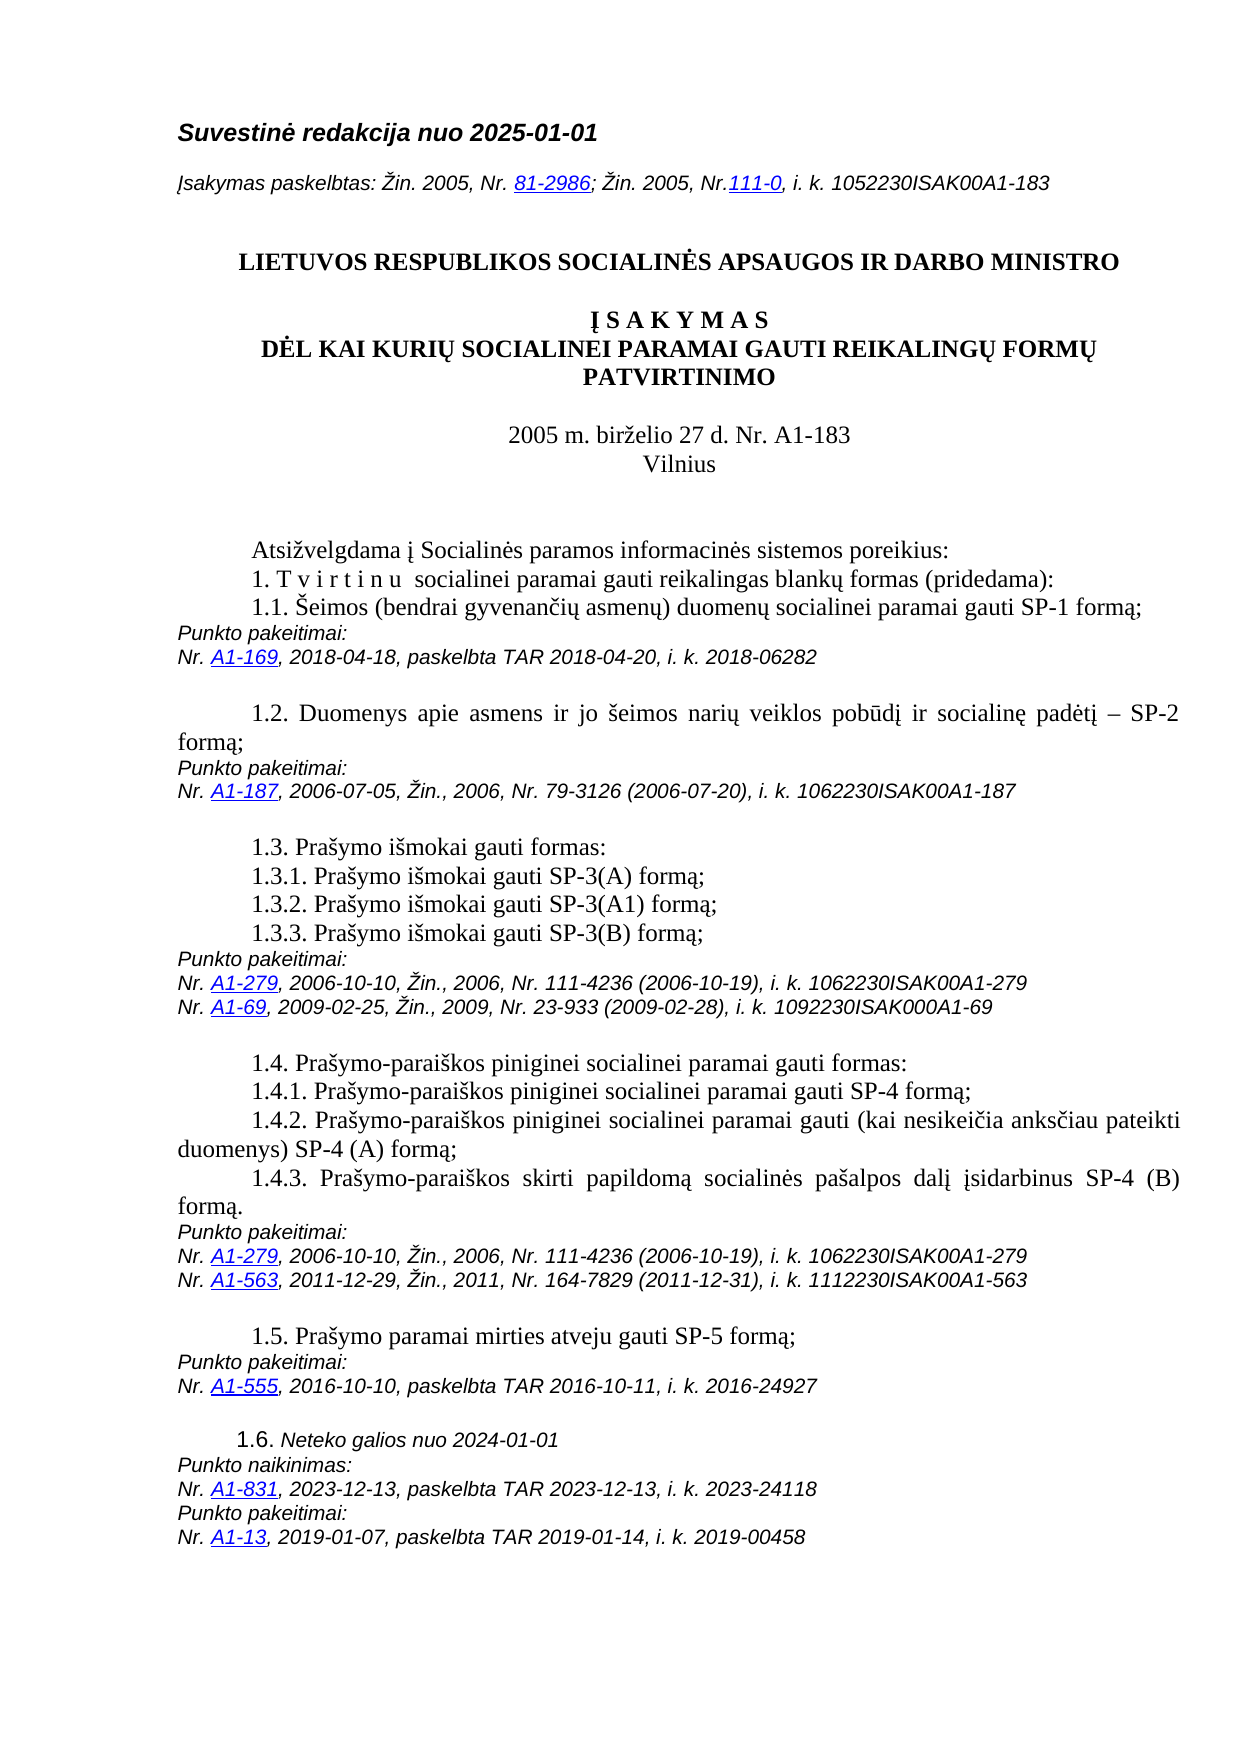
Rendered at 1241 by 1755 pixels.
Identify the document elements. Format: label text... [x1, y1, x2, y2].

text Punkto pakeitimai: [177, 1220, 1181, 1244]
text 1.3.1. Prašymo išmokai gauti SP-3(A) formą; [177, 861, 1181, 889]
text DĖL KAI KURIŲ SOCIALINEI PARAMAI GAUTI REIKALINGŲ FORMŲ PATVIRTINIMO [177, 334, 1181, 391]
text 1.6. Neteko galios nuo 2024-01-01 [177, 1426, 1181, 1453]
text Punkto pakeitimai: [177, 621, 1181, 645]
text 1.4.3. Prašymo-paraiškos skirti papildomą socialinės pašalpos dalį įsidarbinus SP-4 (B) formą. [177, 1163, 1181, 1220]
text Nr. A1-279, 2006-10-10, Žin., 2006, Nr. 111-4236 (2006-10-19), i. k. 1062230ISAK00A1-279 [177, 971, 1181, 995]
text 1.4.1. Prašymo-paraiškos piniginei socialinei paramai gauti SP-4 formą; [177, 1076, 1181, 1105]
text Punkto pakeitimai: [177, 1349, 1181, 1373]
text Atsižvelgdama į Socialinės paramos informacinės sistemos poreikius: [177, 535, 1181, 564]
text 1.3. Prašymo išmokai gauti formas: [177, 832, 1181, 861]
text Nr. A1-69, 2009-02-25, Žin., 2009, Nr. 23-933 (2009-02-28), i. k. 1092230ISAK000A1-69 [177, 995, 1181, 1019]
text Suvestinė redakcija nuo 2025-01-01 [177, 118, 1181, 147]
text 1.1. Šeimos (bendrai gyvenančių asmenų) duomenų socialinei paramai gauti SP-1 formą; [177, 592, 1181, 621]
text Punkto pakeitimai: [177, 1501, 1181, 1524]
text 1.5. Prašymo paramai mirties atveju gauti SP-5 formą; [177, 1321, 1181, 1349]
text Įsakymas paskelbtas: Žin. 2005, Nr. 81-2986; Žin. 2005, Nr.111-0, i. k. 1052230ISAK00A1-183 [177, 171, 1181, 195]
text Punkto naikinimas: [177, 1453, 1181, 1477]
text Nr. A1-187, 2006-07-05, Žin., 2006, Nr. 79-3126 (2006-07-20), i. k. 1062230ISAK00A1-187 [177, 779, 1181, 803]
text 1.4. Prašymo-paraiškos piniginei socialinei paramai gauti formas: [177, 1048, 1181, 1076]
text Nr. A1-555, 2016-10-10, paskelbta TAR 2016-10-11, i. k. 2016-24927 [177, 1373, 1181, 1397]
text 1.3.2. Prašymo išmokai gauti SP-3(A1) formą; [177, 889, 1181, 918]
text LIETUVOS RESPUBLIKOS SOCIALINĖS APSAUGOS IR DARBO MINISTRO [177, 247, 1181, 276]
text Vilnius [177, 449, 1181, 477]
text Nr. A1-279, 2006-10-10, Žin., 2006, Nr. 111-4236 (2006-10-19), i. k. 1062230ISAK00A1-279 [177, 1244, 1181, 1268]
text Į S A K Y M A S [177, 305, 1181, 334]
text Nr. A1-563, 2011-12-29, Žin., 2011, Nr. 164-7829 (2011-12-31), i. k. 1112230ISAK00A1-563 [177, 1268, 1181, 1292]
text Nr. A1-831, 2023-12-13, paskelbta TAR 2023-12-13, i. k. 2023-24118 [177, 1477, 1181, 1501]
text 1.3.3. Prašymo išmokai gauti SP-3(B) formą; [177, 918, 1181, 947]
text 2005 m. birželio 27 d. Nr. A1-183 [177, 420, 1181, 449]
text Punkto pakeitimai: [177, 755, 1181, 779]
text 1.2. Duomenys apie asmens ir jo šeimos narių veiklos pobūdį ir socialinę padėtį – SP-2 formą; [177, 698, 1181, 755]
text 1.4.2. Prašymo-paraiškos piniginei socialinei paramai gauti (kai nesikeičia anksčiau pateikti duomenys) SP-4 (A) formą; [177, 1105, 1181, 1163]
text Punkto pakeitimai: [177, 947, 1181, 971]
text 1. Tvirtinu socialinei paramai gauti reikalingas blankų formas (pridedama): [177, 564, 1181, 592]
text Nr. A1-13, 2019-01-07, paskelbta TAR 2019-01-14, i. k. 2019-00458 [177, 1524, 1181, 1548]
text Nr. A1-169, 2018-04-18, paskelbta TAR 2018-04-20, i. k. 2018-06282 [177, 645, 1181, 669]
